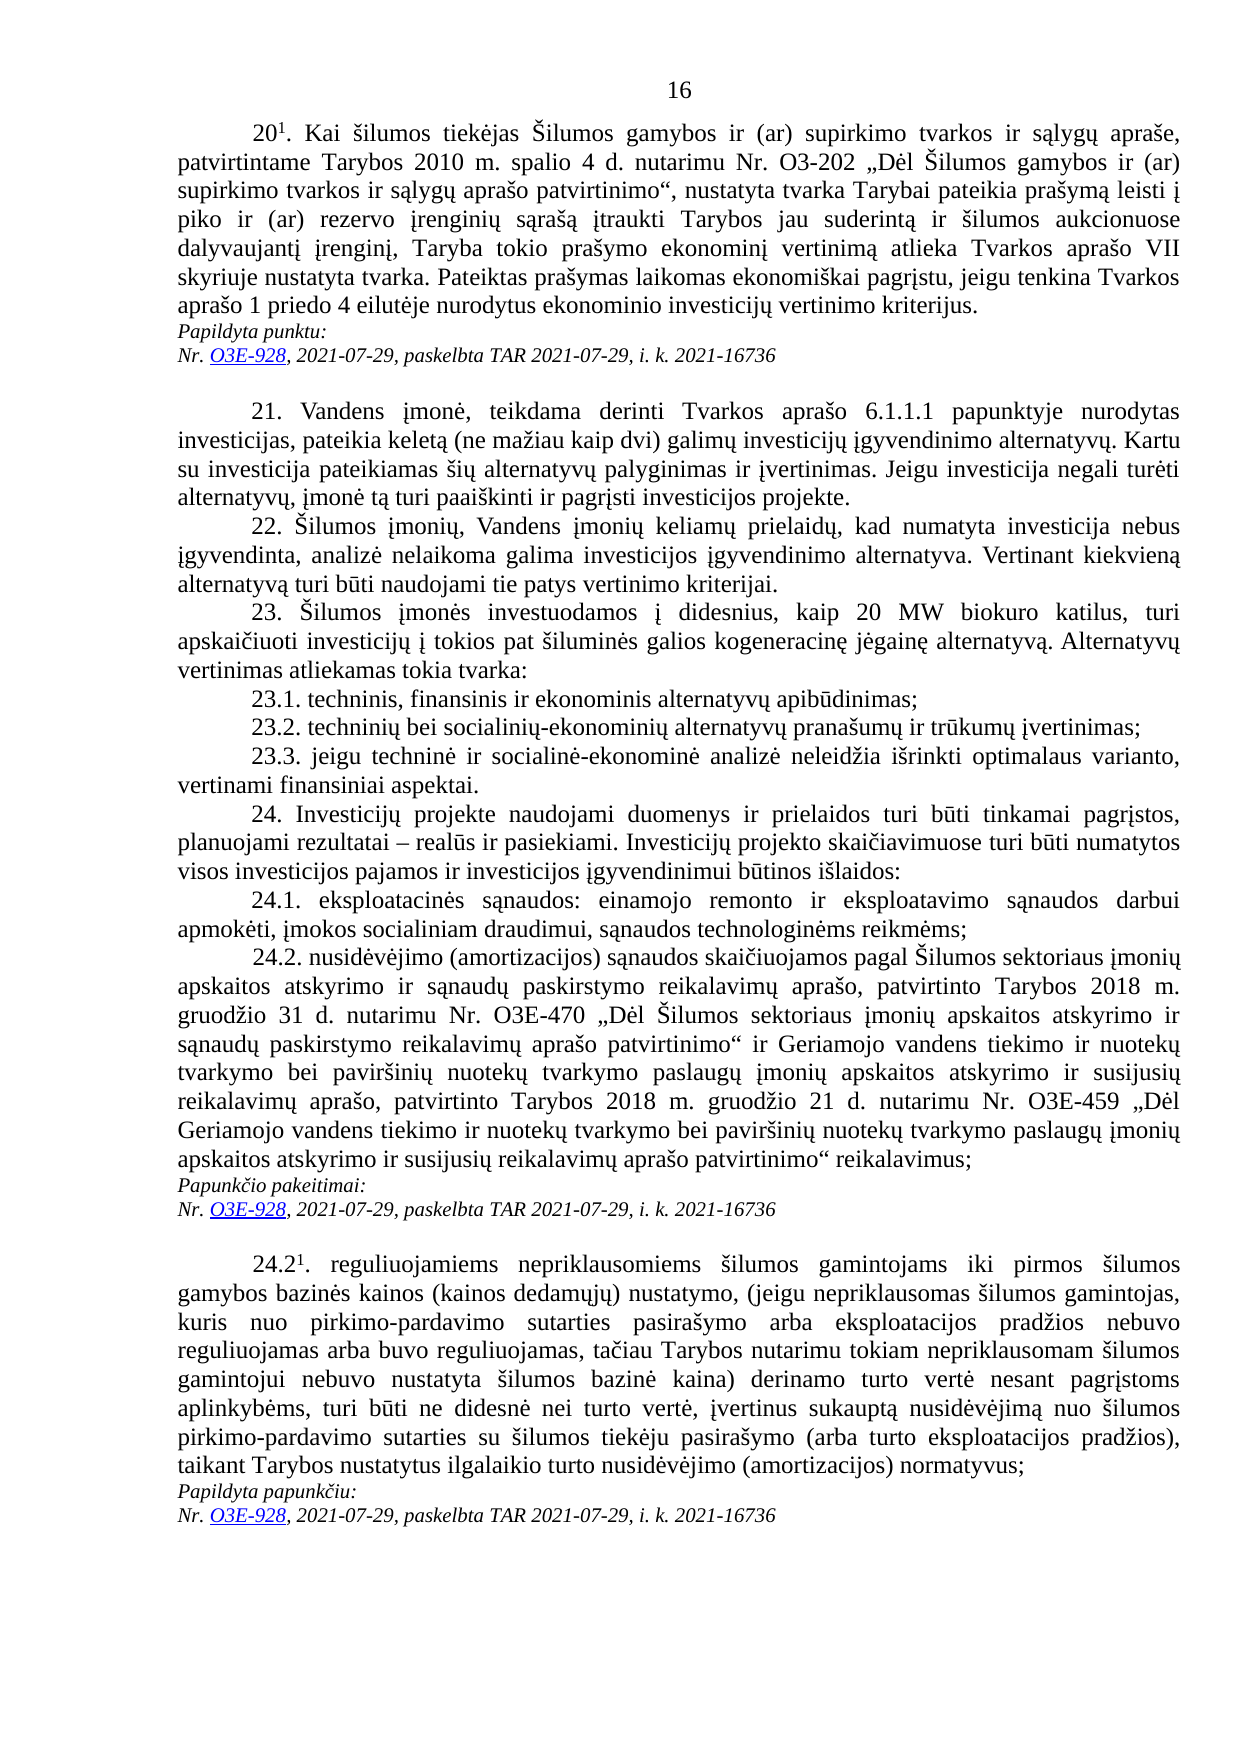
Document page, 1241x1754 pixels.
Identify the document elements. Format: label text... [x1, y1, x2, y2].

subtitle 24.1. eksploatacinės sąnaudos: einamojo remonto ir eksploatavimo sąnaudos darbui apmokėti, įmokos socialiniam draudimui, sąnaudos technologinėms reikmėms; [177, 885, 1181, 942]
text Papildyta papunkčiu: [177, 1479, 1181, 1503]
subtitle 23.1. techninis, finansinis ir ekonominis alternatyvų apibūdinimas; [177, 684, 1181, 712]
text 22. Šilumos įmonių, Vandens įmonių keliamų prielaidų, kad numatyta investicija nebus įgyvendinta, analizė nelaikoma galima investicijos įgyvendinimo alternatyva. Vertinant kiekvieną alternatyvą turi būti naudojami tie patys vertinimo kriterijai. [177, 511, 1181, 597]
text 24.21. reguliuojamiems nepriklausomiems šilumos gamintojams iki pirmos šilumos gamybos bazinės kainos (kainos dedamųjų) nustatymo, (jeigu nepriklausomas šilumos gamintojas, kuris nuo pirkimo-pardavimo sutarties pasirašymo arba eksploatacijos pradžios nebuvo reguliuojamas arba buvo reguliuojamas, tačiau Tarybos nutarimu tokiam nepriklausomam šilumos gamintojui nebuvo nustatyta šilumos bazinė kaina) derinamo turto vertė nesant pagrįstoms aplinkybėms, turi būti ne didesnė nei turto vertė, įvertinus sukauptą nusidėvėjimą nuo šilumos pirkimo-pardavimo sutarties su šilumos tiekėju pasirašymo (arba turto eksploatacijos pradžios), taikant Tarybos nustatytus ilgalaikio turto nusidėvėjimo (amortizacijos) normatyvus; [177, 1249, 1181, 1479]
text 201. Kai šilumos tiekėjas Šilumos gamybos ir (ar) supirkimo tvarkos ir sąlygų apraše, patvirtintame Tarybos 2010 m. spalio 4 d. nutarimu Nr. O3-202 „Dėl Šilumos gamybos ir (ar) supirkimo tvarkos ir sąlygų aprašo patvirtinimo“, nustatyta tvarka Tarybai pateikia prašymą leisti į piko ir (ar) rezervo įrenginių sąrašą įtraukti Tarybos jau suderintą ir šilumos aukcionuose dalyvaujantį įrenginį, Taryba tokio prašymo ekonominį vertinimą atlieka Tvarkos aprašo VII skyriuje nustatyta tvarka. Pateiktas prašymas laikomas ekonomiškai pagrįstu, jeigu tenkina Tvarkos aprašo 1 priedo 4 eilutėje nurodytus ekonominio investicijų vertinimo kriterijus. [177, 118, 1181, 319]
text Nr. O3E-928, 2021-07-29, paskelbta TAR 2021-07-29, i. k. 2021-16736 [177, 343, 1181, 367]
text Papildyta punktu: [177, 319, 1181, 343]
text Nr. O3E-928, 2021-07-29, paskelbta TAR 2021-07-29, i. k. 2021-16736 [177, 1197, 1181, 1221]
text Nr. O3E-928, 2021-07-29, paskelbta TAR 2021-07-29, i. k. 2021-16736 [177, 1503, 1181, 1527]
text Papunkčio pakeitimai: [177, 1172, 1181, 1197]
text 21. Vandens įmonė, teikdama derinti Tvarkos aprašo 6.1.1.1 papunktyje nurodytas investicijas, pateikia keletą (ne mažiau kaip dvi) galimų investicijų įgyvendinimo alternatyvų. Kartu su investicija pateikiamas šių alternatyvų palyginimas ir įvertinimas. Jeigu investicija negali turėti alternatyvų, įmonė tą turi paaiškinti ir pagrįsti investicijos projekte. [177, 396, 1181, 511]
text 24. Investicijų projekte naudojami duomenys ir prielaidos turi būti tinkamai pagrįstos, planuojami rezultatai – realūs ir pasiekiami. Investicijų projekto skaičiavimuose turi būti numatytos visos investicijos pajamos ir investicijos įgyvendinimui būtinos išlaidos: [177, 799, 1181, 885]
text 23. Šilumos įmonės investuodamos į didesnius, kaip 20 MW biokuro katilus, turi apskaičiuoti investicijų į tokios pat šiluminės galios kogeneracinę jėgainę alternatyvą. Alternatyvų vertinimas atliekamas tokia tvarka: [177, 597, 1181, 684]
subtitle 23.3. jeigu techninė ir socialinė-ekonominė analizė neleidžia išrinkti optimalaus varianto, vertinami finansiniai aspektai. [177, 741, 1181, 799]
subtitle 23.2. techninių bei socialinių-ekonominių alternatyvų pranašumų ir trūkumų įvertinimas; [177, 712, 1181, 741]
text 24.2. nusidėvėjimo (amortizacijos) sąnaudos skaičiuojamos pagal Šilumos sektoriaus įmonių apskaitos atskyrimo ir sąnaudų paskirstymo reikalavimų aprašo, patvirtinto Tarybos 2018 m. gruodžio 31 d. nutarimu Nr. O3E-470 „Dėl Šilumos sektoriaus įmonių apskaitos atskyrimo ir sąnaudų paskirstymo reikalavimų aprašo patvirtinimo“ ir Geriamojo vandens tiekimo ir nuotekų tvarkymo bei paviršinių nuotekų tvarkymo paslaugų įmonių apskaitos atskyrimo ir susijusių reikalavimų aprašo, patvirtinto Tarybos 2018 m. gruodžio 21 d. nutarimu Nr. O3E-459 „Dėl Geriamojo vandens tiekimo ir nuotekų tvarkymo bei paviršinių nuotekų tvarkymo paslaugų įmonių apskaitos atskyrimo ir susijusių reikalavimų aprašo patvirtinimo“ reikalavimus; [177, 942, 1181, 1172]
